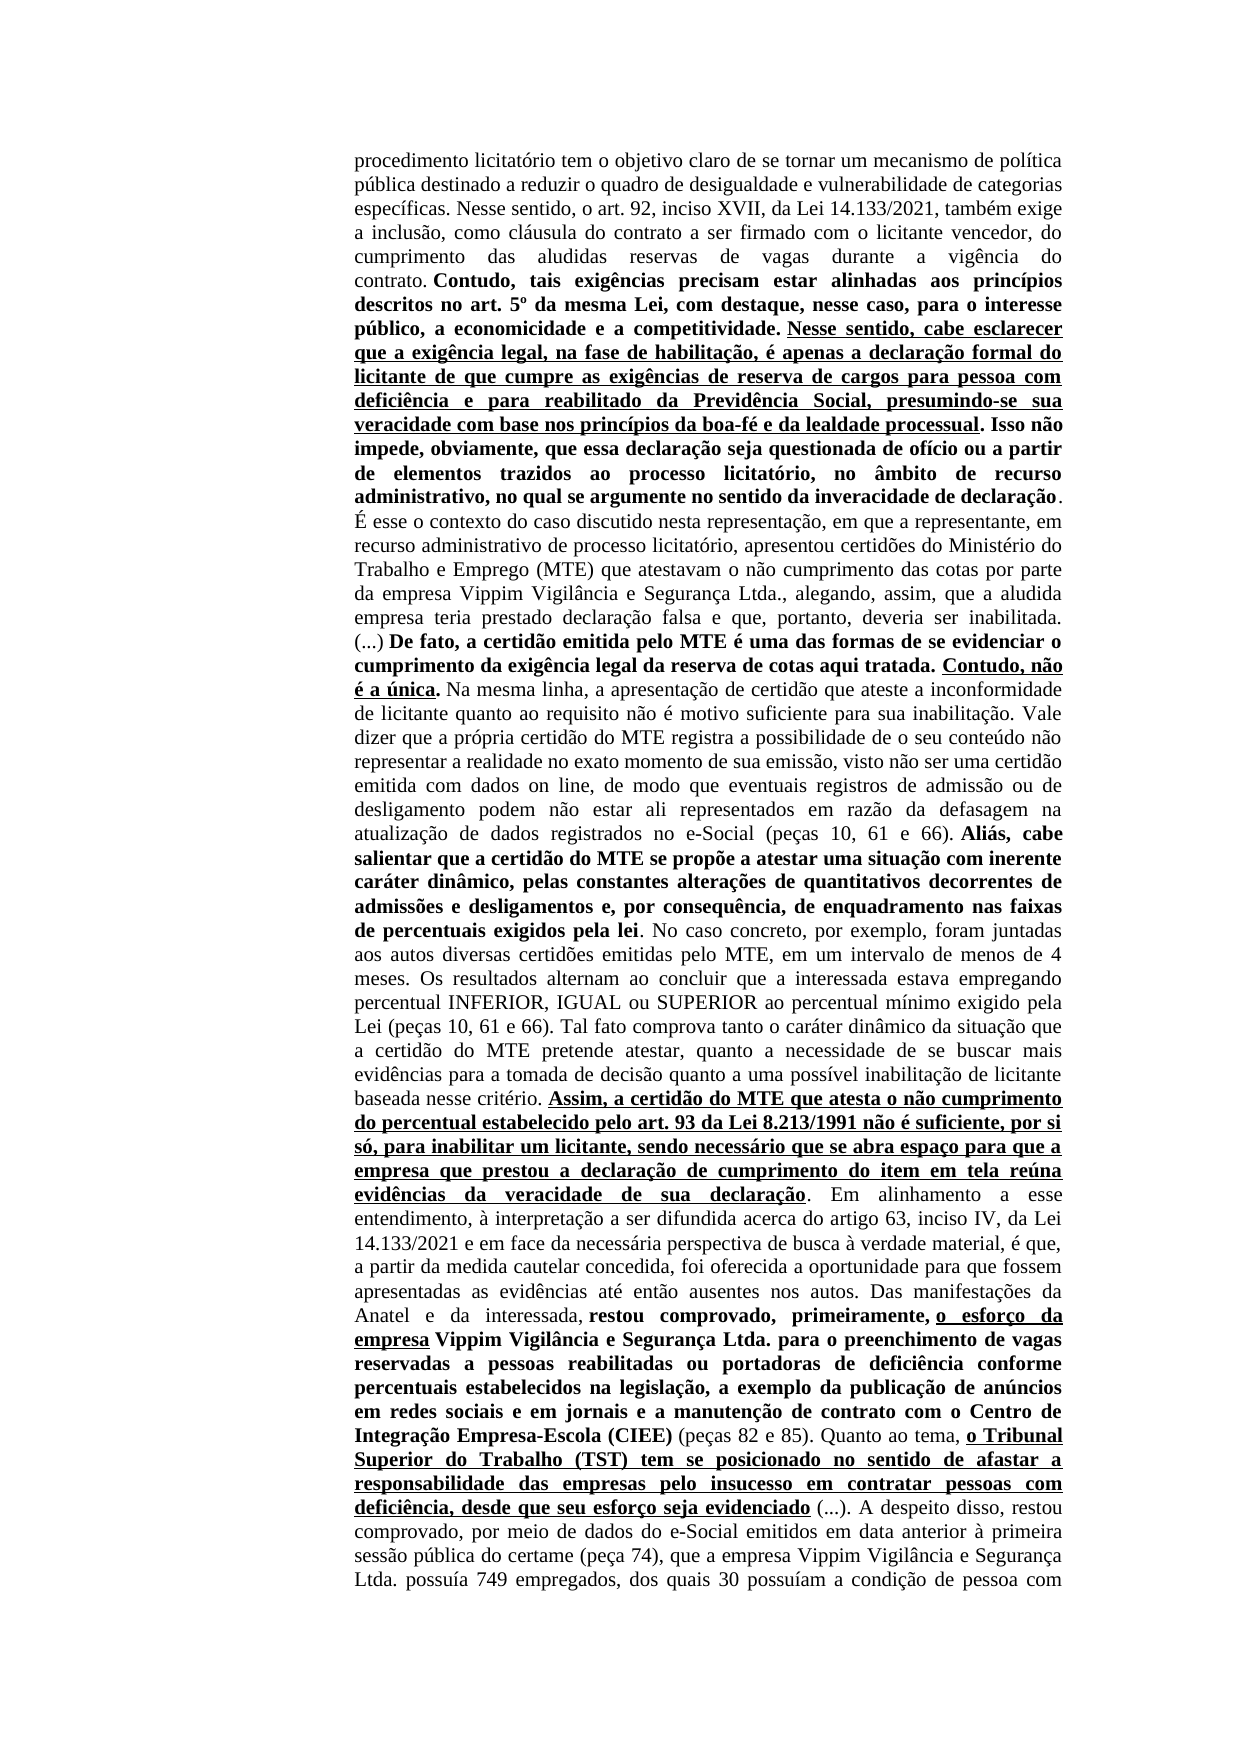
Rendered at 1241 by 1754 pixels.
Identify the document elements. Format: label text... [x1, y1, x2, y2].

text veracidade com base nos princípios da boa-fé e da lealdade processual. Isso não impede, obviamente, que essa declaração seja questionada de ofício ou a partir de elementos trazidos ao processo licitatório, no âmbito de recurso administrativo, no qual se argumente no sentido da inveracidade de declaração. É esse o contexto do caso discutido nesta representação, em que a representante, em recurso administrativo de processo licitatório, apresentou certidões do Ministério do Trabalho e Emprego (MTE) que atestavam o não cumprimento das cotas por parte da empresa Vippim Vigilância e Segurança Ltda., alegando, assim, que a aludida empresa teria prestado declaração falsa e que, portanto, deveria ser inabilitada. (...) De fato, a certidão emitida pelo MTE é uma das formas de se evidenciar o cumprimento da exigência legal da reserva de cotas aqui tratada. Contudo, não é a única. Na mesma linha, a apresentação de certidão que ateste a inconformidade de licitante quanto ao requisito não é motivo suficiente para sua inabilitação. Vale dizer que a própria certidão do MTE registra a possibilidade de o seu conteúdo não representar a realidade no exato momento de sua emissão, visto não ser uma certidão emitida com dados on line, de modo que eventuais registros de admissão ou de desligamento podem não estar ali representados em razão da defasagem na atualização de dados registrados no e-Social (peças 10, 61 e 66). Aliás, cabe salientar que a certidão do MTE se propõe a atestar uma situação com inerente caráter dinâmico, pelas constantes alterações de quantitativos decorrentes de admissões e desligamentos e, por consequência, de enquadramento nas faixas de percentuais exigidos pela lei. No caso concreto, por exemplo, foram juntadas aos autos diversas certidões emitidas pelo MTE, em um intervalo de menos de 4 meses. Os resultados alternam ao concluir que a interessada estava empregando percentual INFERIOR, IGUAL ou SUPERIOR ao percentual mínimo exigido pela Lei (peças 10, 61 e 66). Tal fato comprova tanto o caráter dinâmico da situação que a certidão do MTE pretende atestar, quanto a necessidade de se buscar mais evidências para a tomada de decisão quanto a uma possível inabilitação de licitante baseada nesse critério. Assim, a certidão do MTE que atesta o não cumprimento do percentual estabelecido pelo art. 93 da Lei 8.213/1991 não é suficiente, por si só, para inabilitar um licitante, sendo necessário que se abra espaço para que a empresa que prestou a declaração de cumprimento do item em tela reúna [354, 410, 1063, 1179]
text responsabilidade das empresas pelo insucesso em contratar pessoas com [354, 1469, 1063, 1492]
text procedimento licitatório tem o objetivo claro de se tornar um mecanismo de política pública destinado a reduzir o quadro de desigualdade e vulnerabilidade de categorias específicas. Nesse sentido, o art. 92, inciso XVII, da Lei 14.133/2021, também exige a inclusão, como cláusula do contrato a ser firmado com o licitante vencedor, do cumprimento das aludidas reservas de vagas durante a vigência do contrato. Contudo, tais exigências precisam estar alinhadas aos princípios descritos no art. 5º da mesma Lei, com destaque, nesse caso, para o interesse público, a economicidade e a competitividade. Nesse sentido, cabe esclarecer que a exigência legal, na fase de habilitação, é apenas a declaração formal do [354, 148, 1063, 361]
text deficiência, desde que seu esforço seja evidenciado (...). A despeito disso, restou comprovado, por meio de dados do e-Social emitidos em data anterior à primeira sessão pública do certame (peça 74), que a empresa Vippim Vigilância e Segurança Ltda. possuía 749 empregados, dos quais 30 possuíam a condição de pessoa com [354, 1493, 1063, 1591]
text licitante de que cumpre as exigências de reserva de cargos para pessoa com deficiência e para reabilitado da Previdência Social, presumindo-se sua [354, 362, 1063, 409]
text evidências da veracidade de sua declaração. Em alinhamento a esse entendimento, à interpretação a ser difundida acerca do artigo 63, inciso IV, da Lei 14.133/2021 e em face da necessária perspectiva de busca à verdade material, é que, a partir da medida cautelar concedida, foi oferecida a oportunidade para que fossem apresentadas as evidências até então ausentes nos autos. Das manifestações da Anatel e da interessada, restou comprovado, primeiramente, o esforço da empresa Vippim Vigilância e Segurança Ltda. para o preenchimento de vagas reservadas a pessoas reabilitadas ou portadoras de deficiência conforme percentuais estabelecidos na legislação, a exemplo da publicação de anúncios em redes sociais e em jornais e a manutenção de contrato com o Centro de Integração Empresa-Escola (CIEE) (peças 82 e 85). Quanto ao tema, o Tribunal Superior do Trabalho (TST) tem se posicionado no sentido de afastar a [354, 1180, 1063, 1468]
